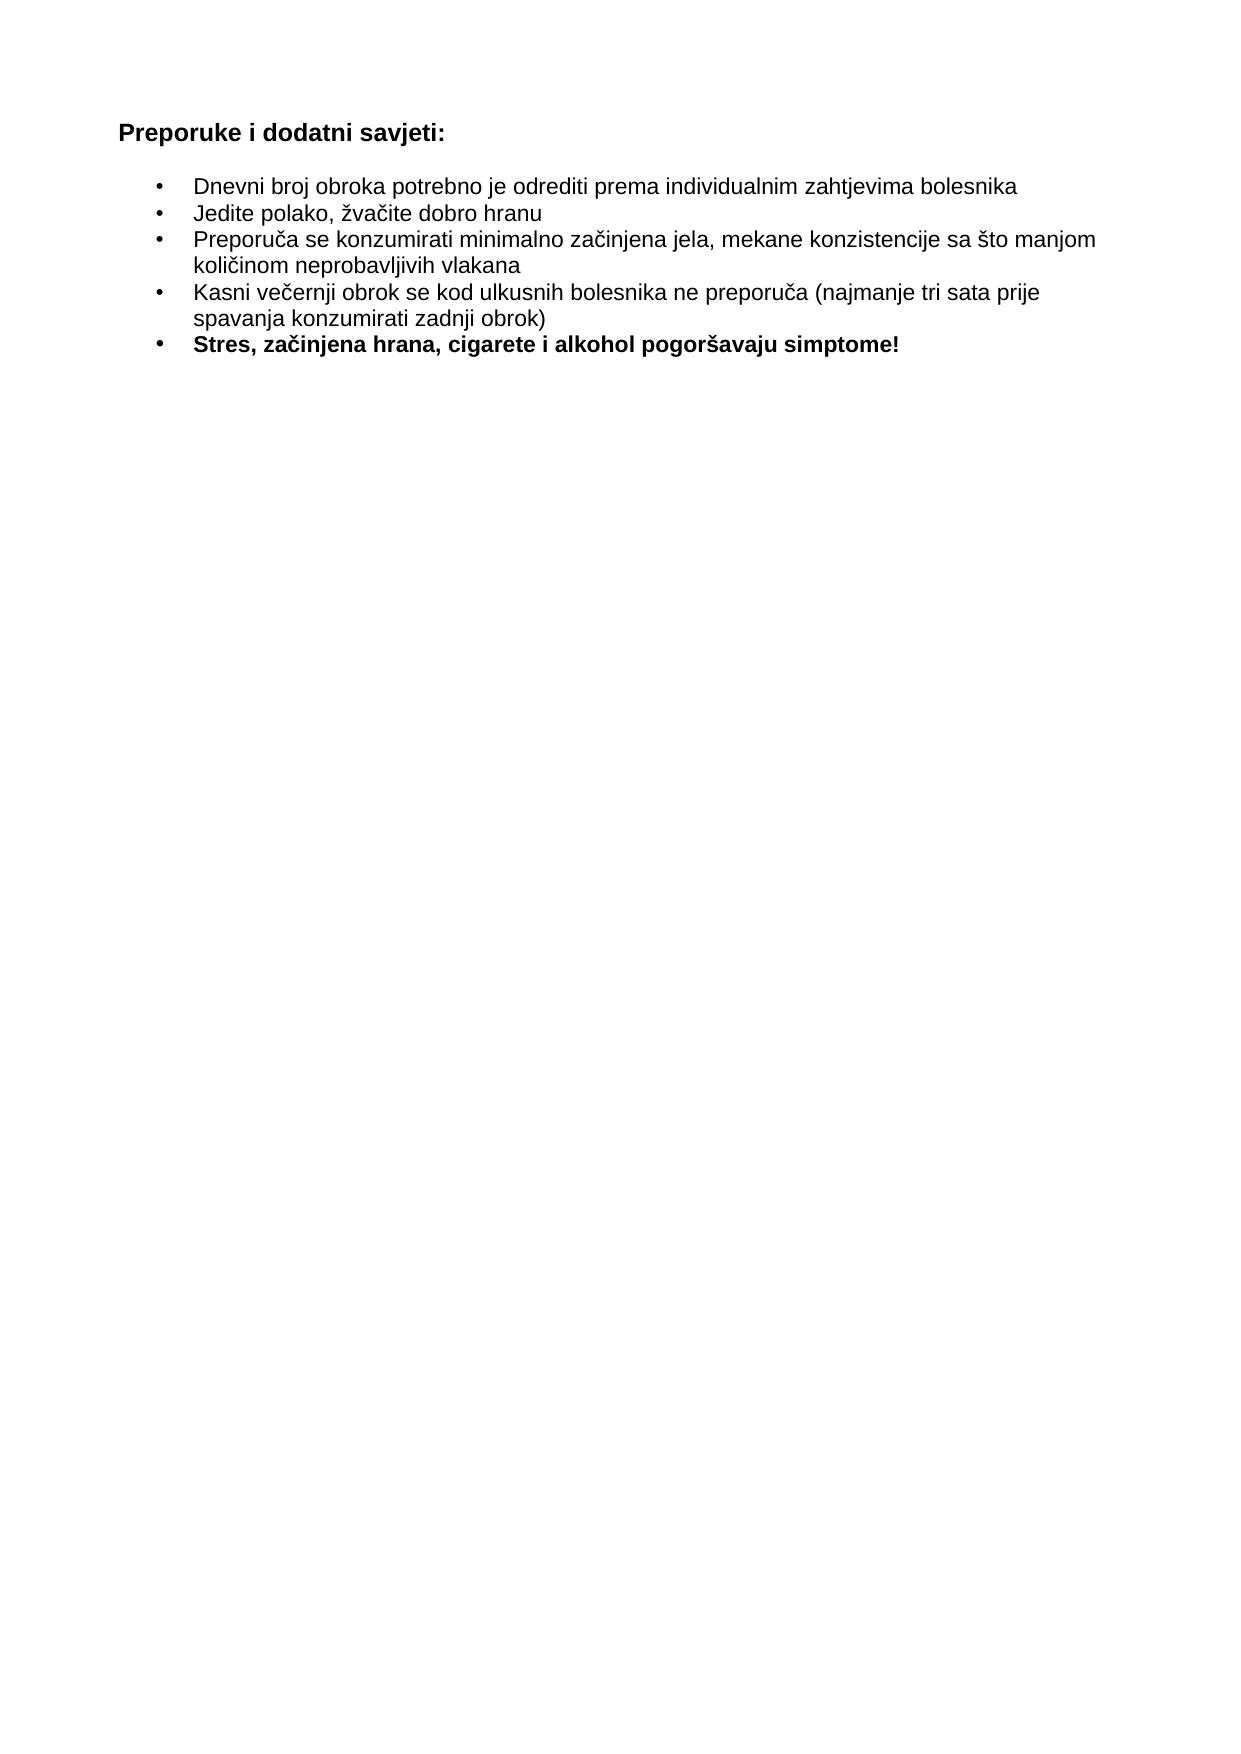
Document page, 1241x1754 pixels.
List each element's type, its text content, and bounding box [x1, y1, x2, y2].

list Preporuča se konzumirati minimalno začinjena jela, mekane konzistencije sa što manjom količinom neprobavljivih vlakana [156, 226, 1122, 279]
text Preporuke i dodatni savjeti: [118, 118, 1122, 147]
list Kasni večernji obrok se kod ulkusnih bolesnika ne preporuča (najmanje tri sata prije spavanja konzumirati zadnji obrok) [156, 279, 1122, 331]
list Dnevni broj obroka potrebno je odrediti prema individualnim zahtjevima bolesnika [156, 173, 1122, 199]
list Jedite polako, žvačite dobro hranu [156, 199, 1122, 226]
list Stres, začinjena hrana, cigarete i alkohol pogoršavaju simptome! [156, 331, 1122, 358]
